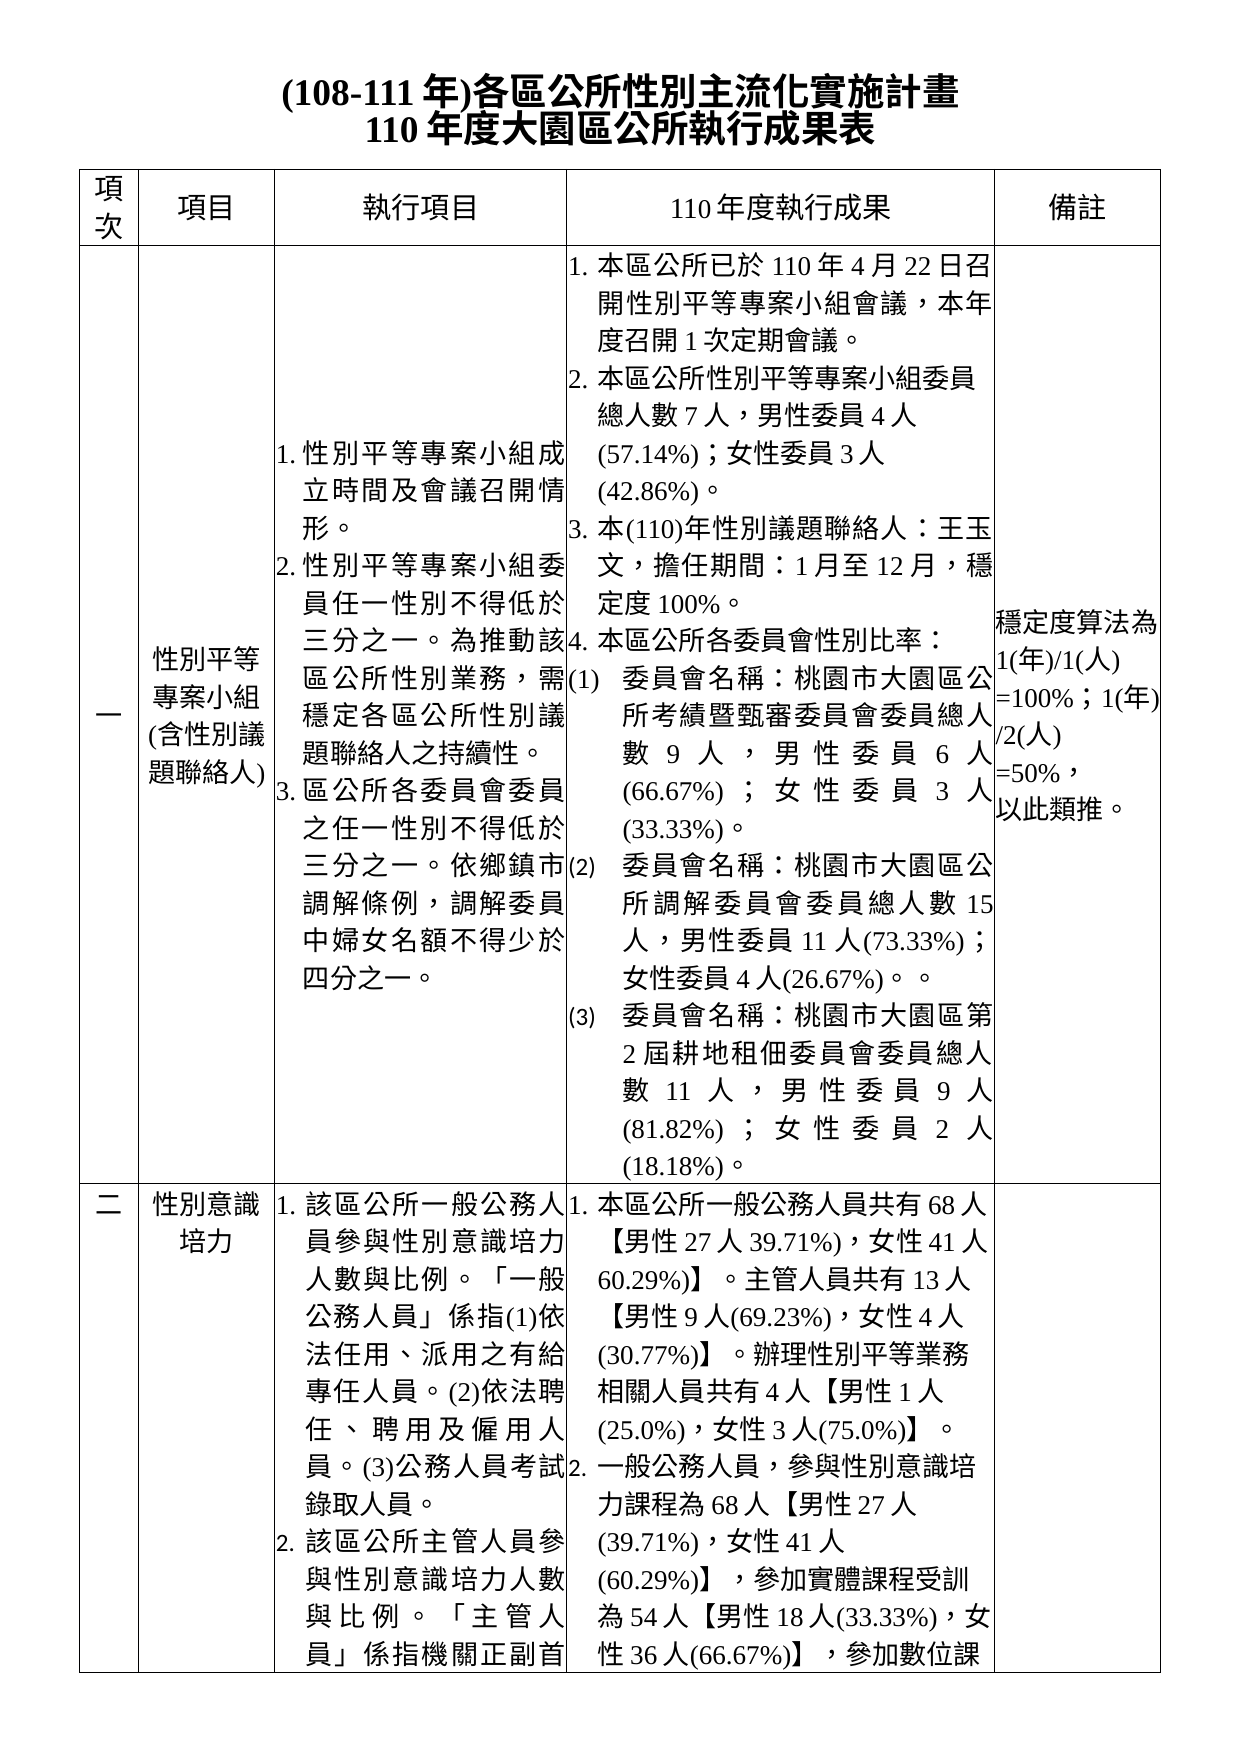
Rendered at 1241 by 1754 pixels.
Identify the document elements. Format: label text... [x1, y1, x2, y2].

text 110年度大園區公所執行成果表 [75, 112, 1165, 150]
table_cell 該區公所一般公務人員參與性別意識培力人數與比例。「一般公務人員」係指(1)依法任用、派用之有給專任人員。(2)依法聘任、聘用及僱用人員。(3)公務人員考試錄取人員。 該區公所主管人員參與性別意識培力人數與比例。「主管人員」係指機關正副首 [275, 1184, 566, 1672]
table_cell 二 [80, 1184, 138, 1672]
table_header 項次 [80, 170, 138, 245]
table_cell 一 [80, 246, 138, 1183]
table_cell 穩定度算法為1(年)/1(人) =100%；1(年)/2(人) =50%， 以此類推。 [995, 246, 1160, 1183]
table_cell 性別意識 培力 [139, 1184, 274, 1672]
table_cell 本區公所一般公務人員共有68人【男性27人39.71%)，女性41人60.29%)】。主管人員共有13人【男性9人(69.23%)，女性4人(30.77%)】。辦理性別平等業務相關人員共有4人【男性1人(25.0%)，女性3人(75.0%)】。 一般公務人員，參與性別意識培力課程為68人【男性27人(39.71%)，女性41人(60.29%)】，參加實體課程受訓為54人【男性18人(33.33%)，女性36人(66.67%)】，參加數位課 [567, 1184, 994, 1672]
table_header 110年度執行成果 [567, 170, 994, 245]
table_header 備註 [995, 170, 1160, 245]
table_cell 性別平等專案小組成立時間及會議召開情形。 性別平等專案小組委員任一性別不得低於三分之一。為推動該區公所性別業務，需穩定各區公所性別議題聯絡人之持續性。 區公所各委員會委員之任一性別不得低於三分之一。依鄉鎮市調解條例，調解委員中婦女名額不得少於四分之一。 [275, 246, 566, 1183]
table_cell 性別平等專案小組 (含性別議題聯絡人) [139, 246, 274, 1183]
table_cell [995, 1184, 1160, 1672]
text (108-111年)各區公所性別主流化實施計畫 [75, 75, 1165, 112]
table_header 項目 [139, 170, 274, 245]
table_header 執行項目 [275, 170, 566, 245]
table_cell 本區公所已於110年4月22日召開性別平等專案小組會議，本年度召開1次定期會議。 本區公所性別平等專案小組委員總人數7人，男性委員4人(57.14%)；女性委員3人(42.86%)。 本(110)年性別議題聯絡人：王玉文，擔任期間：1月至12月，穩定度100%。 本區公所各委員會性別比率： 委員會名稱：桃園市大園區公所考績暨甄審委員會委員總人數9人，男性委員6人(66.67%)；女性委員3人(33.33%)。 委員會名稱：桃園市大園區公所調解委員會委員總人數15人，男性委員11人(73.33%)；女性委員4人(26.67%)。。 委員會名稱：桃園市大園區第2屆耕地租佃委員會委員總人數11人，男性委員9人(81.82%)；女性委員2人(18.18%)。 [567, 246, 994, 1183]
